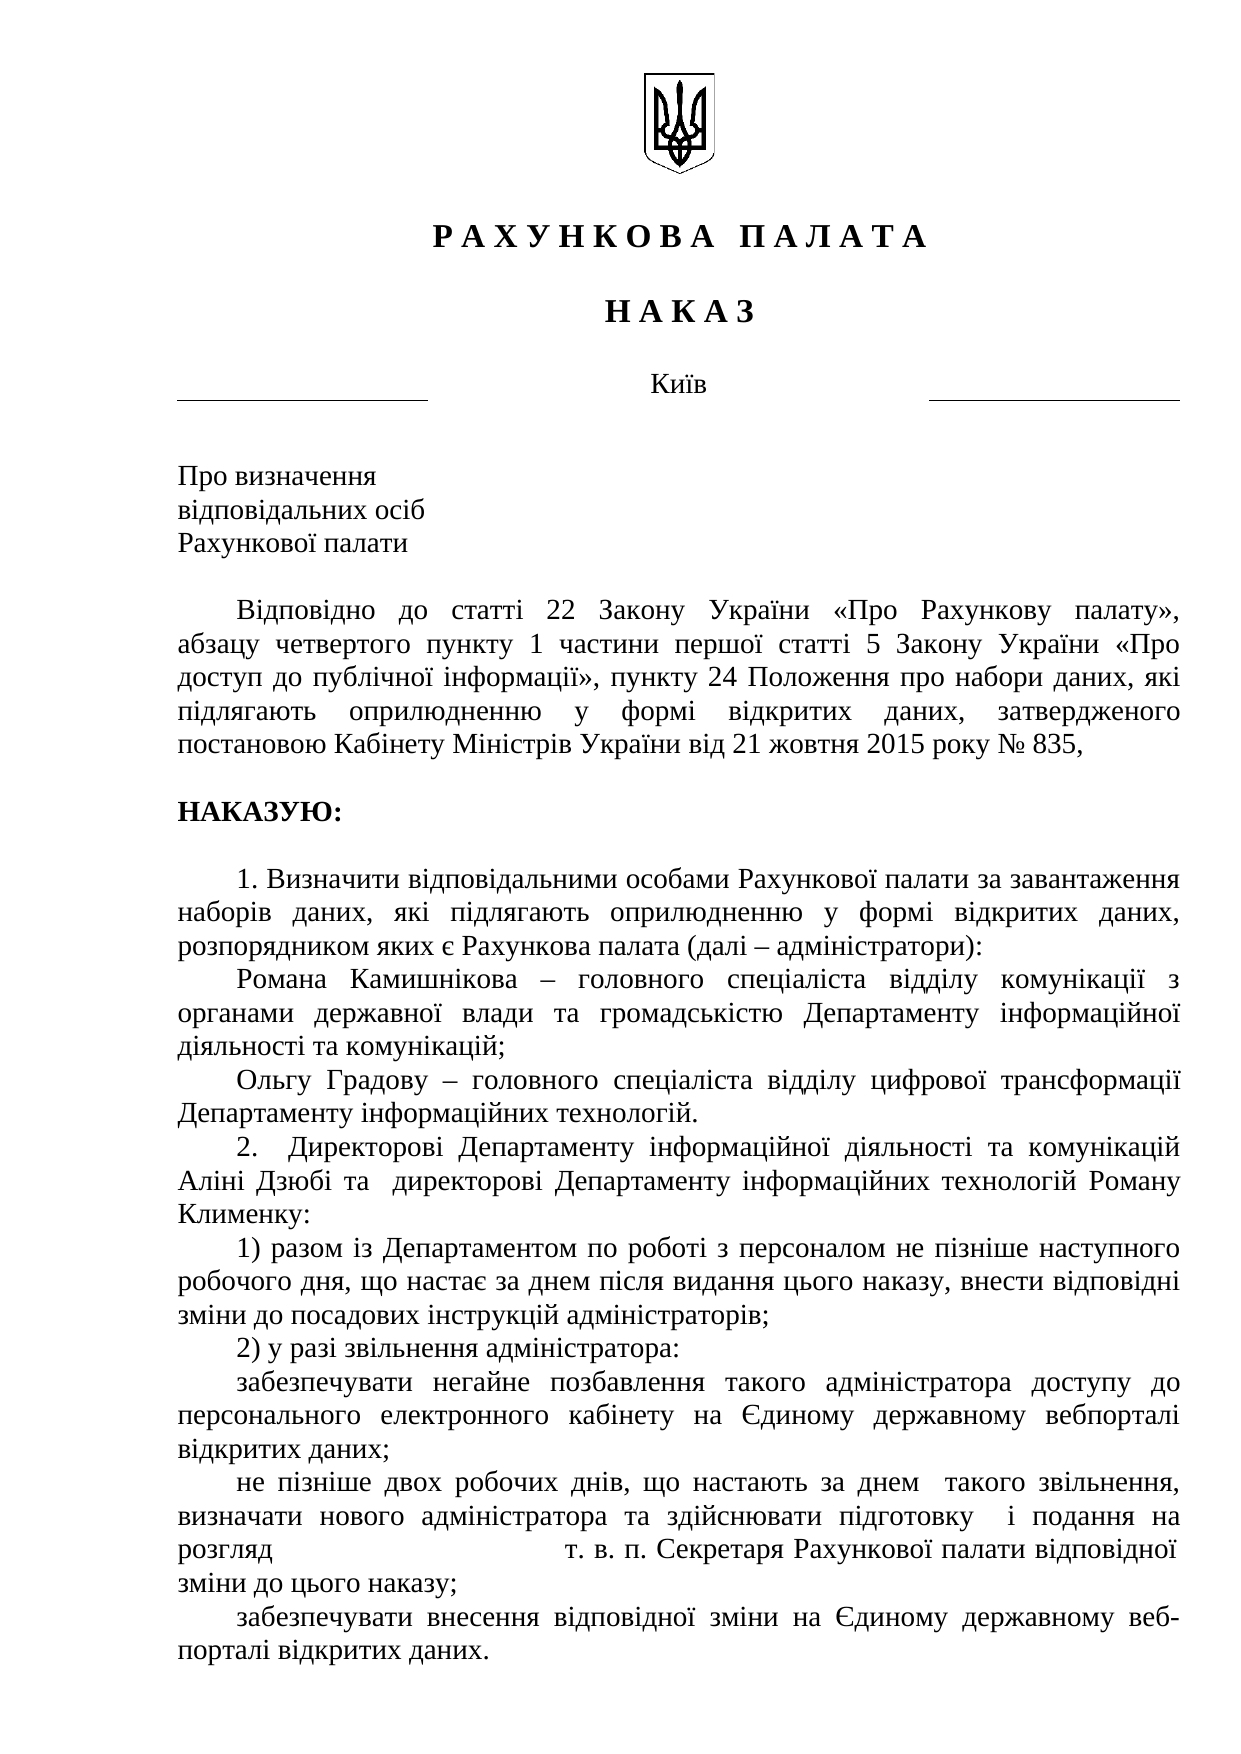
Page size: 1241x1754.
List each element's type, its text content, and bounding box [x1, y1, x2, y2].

text Ольгу Градову – головного спеціаліста відділу цифрової трансформації Департаменту інформаційних технологій. [177, 1062, 1181, 1129]
text Р А Х У Н К О В А П А Л А Т А [177, 216, 1181, 254]
text НАКАЗУЮ: [177, 794, 1181, 827]
table_header [929, 366, 1180, 399]
text Н А К А З [177, 291, 1181, 329]
text Відповідно до статті 22 Закону України «Про Рахункову палату», абзацу четвертого пункту 1 частини першої статті 5 Закону України «Про доступ до публічної інформації», пункту 24 Положення про набори даних, які підлягають оприлюдненню у формі відкритих даних, затвердженого постановою Кабінету Міністрів України від 21 жовтня 2015 року № 835, [177, 592, 1181, 760]
text 2) у разі звільнення адміністратора: [177, 1330, 1181, 1364]
text Рахункової палати [177, 525, 1181, 559]
table_header [177, 366, 428, 399]
text Про визначення [177, 458, 1181, 492]
text забезпечувати негайне позбавлення такого адміністратора доступу до персонального електронного кабінету на Єдиному державному вебпорталі відкритих даних; [177, 1364, 1181, 1464]
table_header Київ [428, 366, 929, 399]
text відповідальних осіб [177, 492, 1181, 525]
text не пізніше двох робочих днів, що настають за днем такого звільнення, визначати нового адміністратора та здійснювати підготовку і подання на розгляд т. в. п. Секретаря Рахункової палати відповідної зміни до цього наказу; [177, 1464, 1181, 1599]
text 1. Визначити відповідальними особами Рахункової палати за завантаження наборів даних, які підлягають оприлюдненню у формі відкритих даних, розпорядником яких є Рахункова палата (далі – адміністратори): [177, 861, 1181, 961]
text забезпечувати внесення відповідної зміни на Єдиному державному веб-порталі відкритих даних. [177, 1599, 1181, 1666]
text 1) разом із Департаментом по роботі з персоналом не пізніше наступного робочого дня, що настає за днем після видання цього наказу, внести відповідні зміни до посадових інструкцій адміністраторів; [177, 1230, 1181, 1330]
text 2. Директорові Департаменту інформаційної діяльності та комунікацій Аліні Дзюбі та директорові Департаменту інформаційних технологій Роману Клименку: [177, 1129, 1181, 1230]
text Романа Камишнікова – головного спеціаліста відділу комунікації з органами державної влади та громадськістю Департаменту інформаційної діяльності та комунікацій; [177, 961, 1181, 1062]
